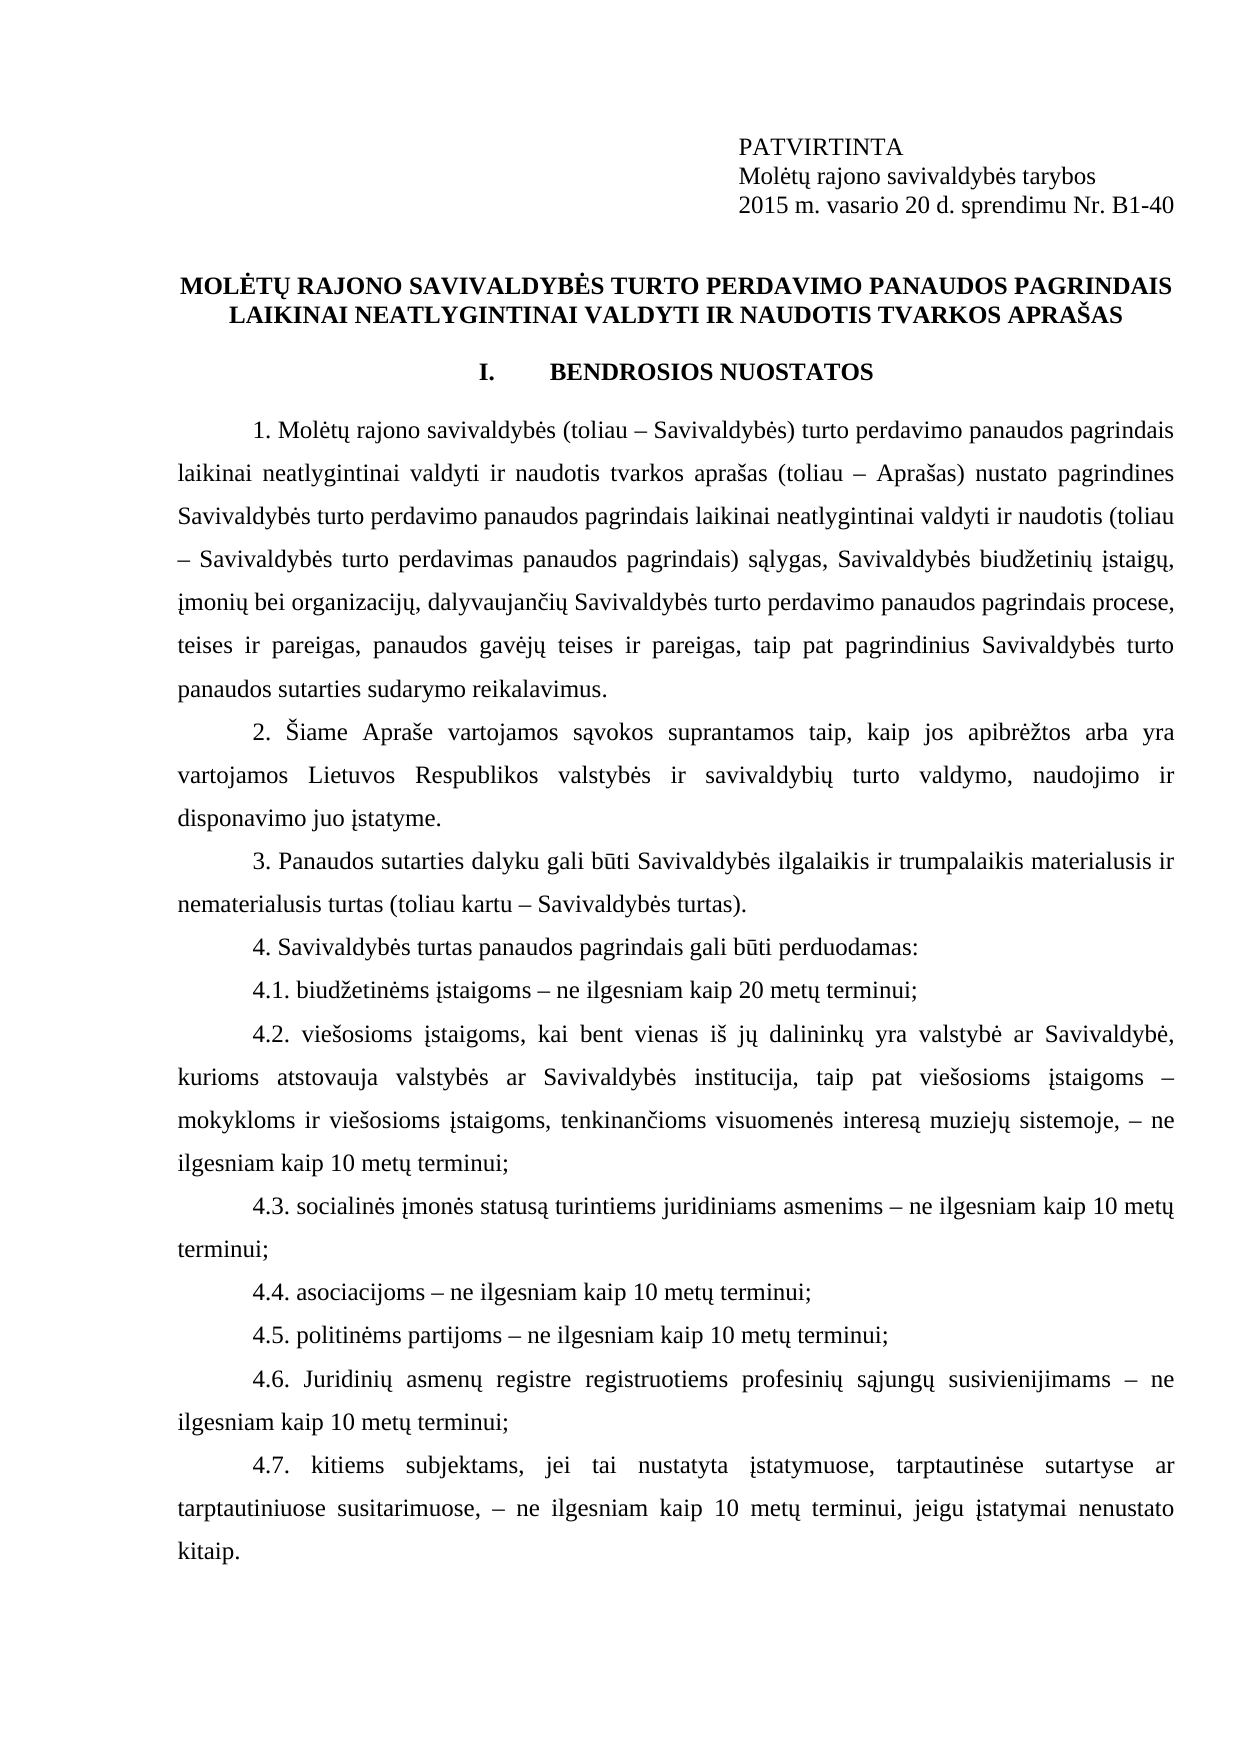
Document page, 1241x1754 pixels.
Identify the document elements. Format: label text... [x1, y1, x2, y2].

text 4. Savivaldybės turtas panaudos pagrindais gali būti perduodamas: [177, 932, 1175, 961]
text 4.5. politinėms partijoms – ne ilgesniam kaip 10 metų terminui; [177, 1321, 1175, 1349]
text 4.3. socialinės įmonės statusą turintiems juridiniams asmenims – ne ilgesniam kaip 10 metų terminui; [177, 1191, 1175, 1263]
text Molėtų rajono savivaldybės tarybos [177, 161, 1175, 190]
text 2. Šiame Apraše vartojamos sąvokos suprantamos taip, kaip jos apibrėžtos arba yra vartojamos Lietuvos Respublikos valstybės ir savivaldybių turto valdymo, naudojimo ir disponavimo juo įstatyme. [177, 717, 1175, 832]
text 4.4. asociacijoms – ne ilgesniam kaip 10 metų terminui; [177, 1277, 1175, 1306]
text 4.2. viešosioms įstaigoms, kai bent vienas iš jų dalininkų yra valstybė ar Savivaldybė, kurioms atstovauja valstybės ar Savivaldybės institucija, taip pat viešosioms įstaigoms – mokykloms ir viešosioms įstaigoms, tenkinančioms visuomenės interesą muziejų sistemoje, – ne ilgesniam kaip 10 metų terminui; [177, 1019, 1175, 1177]
text I. BENDROSIOS NUOSTATOS [177, 357, 1175, 386]
text PATVIRTINTA [177, 132, 1175, 161]
text 4.6. Juridinių asmenų registre registruotiems profesinių sąjungų susivienijimams – ne ilgesniam kaip 10 metų terminui; [177, 1364, 1175, 1436]
text 2015 m. vasario 20 d. sprendimu Nr. B1-40 [177, 190, 1175, 218]
text 3. Panaudos sutarties dalyku gali būti Savivaldybės ilgalaikis ir trumpalaikis materialusis ir nematerialusis turtas (toliau kartu – Savivaldybės turtas). [177, 846, 1175, 918]
text 1. Molėtų rajono savivaldybės (toliau – Savivaldybės) turto perdavimo panaudos pagrindais laikinai neatlygintinai valdyti ir naudotis tvarkos aprašas (toliau – Aprašas) nustato pagrindines Savivaldybės turto perdavimo panaudos pagrindais laikinai neatlygintinai valdyti ir naudotis (toliau – Savivaldybės turto perdavimas panaudos pagrindais) sąlygas, Savivaldybės biudžetinių įstaigų, įmonių bei organizacijų, dalyvaujančių Savivaldybės turto perdavimo panaudos pagrindais procese, teises ir pareigas, panaudos gavėjų teises ir pareigas, taip pat pagrindinius Savivaldybės turto panaudos sutarties sudarymo reikalavimus. [177, 415, 1175, 702]
text 4.7. kitiems subjektams, jei tai nustatyta įstatymuose, tarptautinėse sutartyse ar tarptautiniuose susitarimuose, – ne ilgesniam kaip 10 metų terminui, jeigu įstatymai nenustato kitaip. [177, 1450, 1175, 1565]
text 4.1. biudžetinėms įstaigoms – ne ilgesniam kaip 20 metų terminui; [177, 976, 1175, 1004]
text MOLĖTŲ rajono savivaldybės turto perdavimo panaudos pagrindais laikinai neatlygintinai valdyti ir naudotis TVARKos aprašas [177, 271, 1175, 329]
